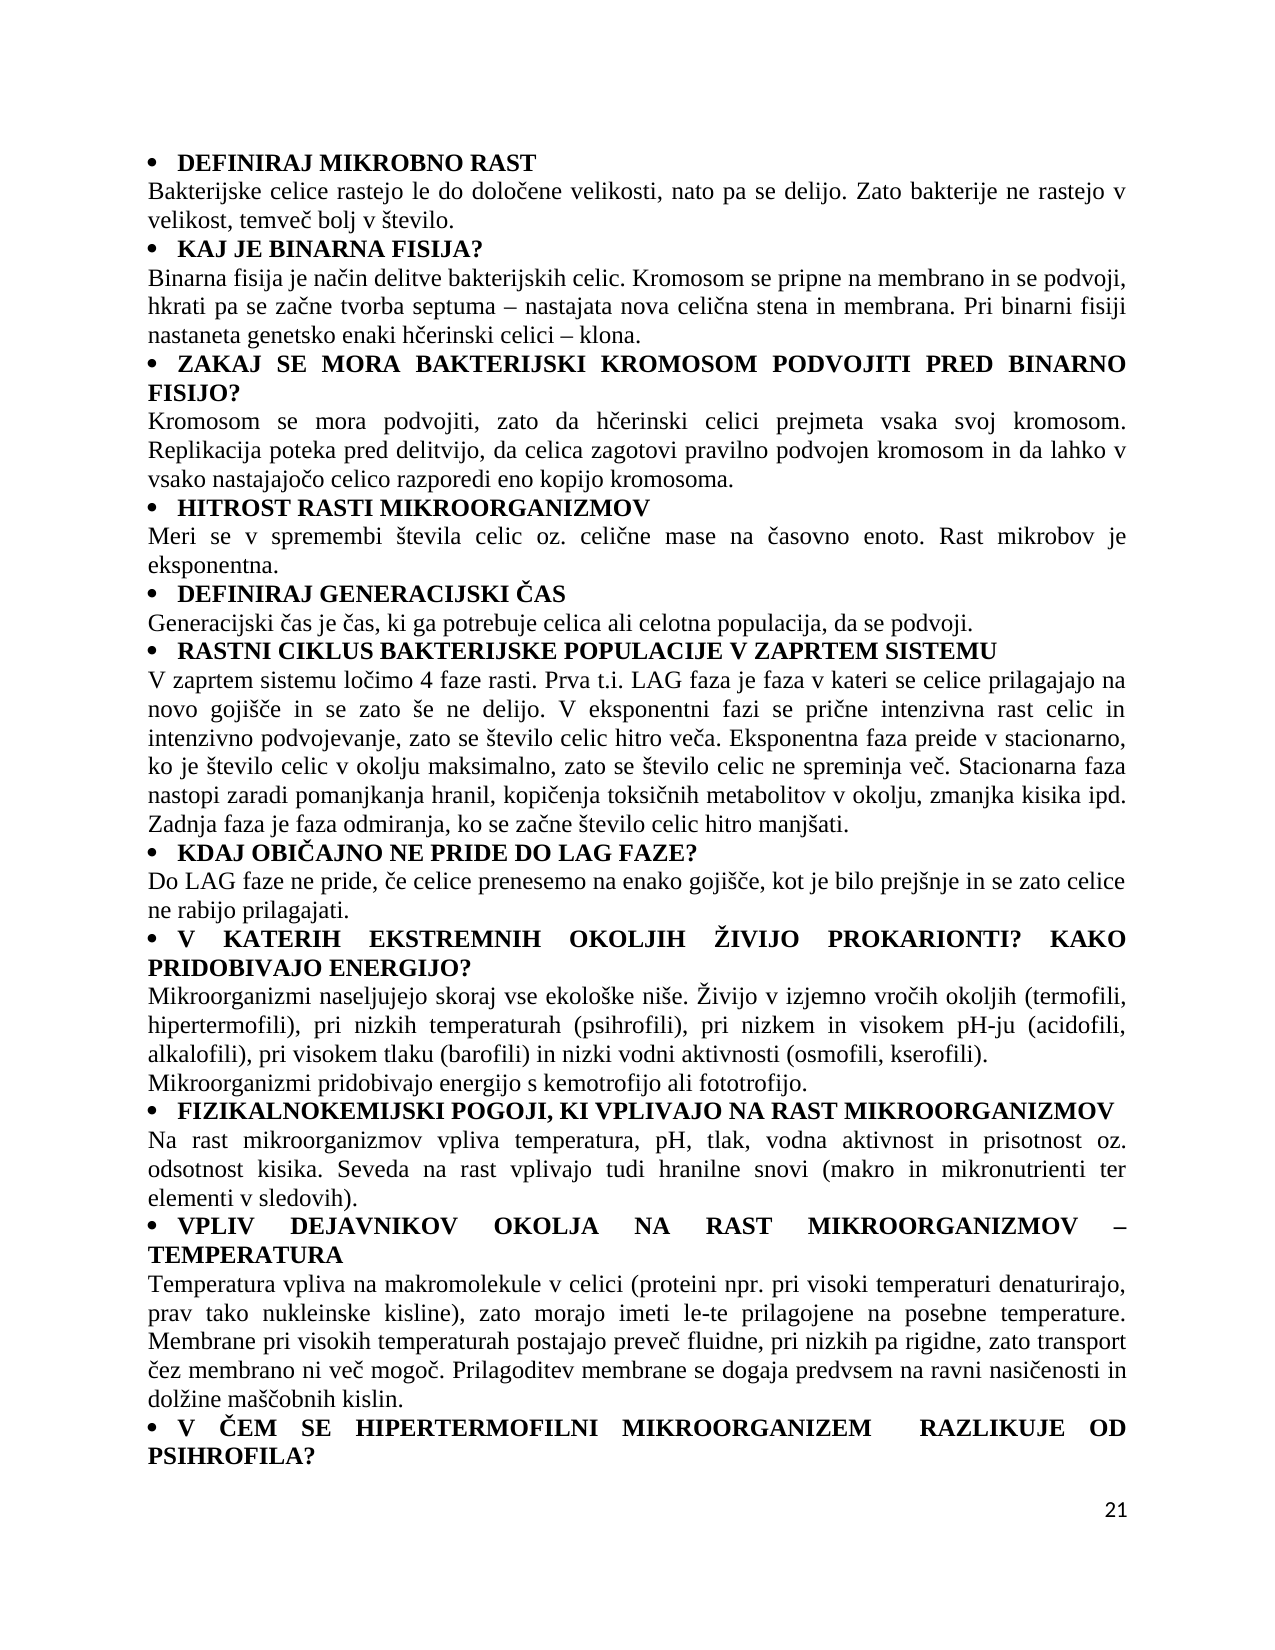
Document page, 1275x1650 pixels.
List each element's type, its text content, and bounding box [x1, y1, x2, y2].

text Mikroorganizmi pridobivajo energijo s kemotrofijo ali fototrofijo. [148, 1068, 1127, 1096]
list Vpliv dejavnikov okolja na rast mikroorganizmov – temperatura [148, 1211, 1127, 1269]
list Kdaj običajno ne pride do lag faze? [148, 838, 1127, 866]
list Hitrost rasti mikroorganizmov [148, 493, 1127, 521]
list Zakaj se mora bakterijski kromosOm podvojiti pred binarno fisijo? [148, 349, 1127, 406]
text Generacijski čas je čas, ki ga potrebuje celica ali celotna populacija, da se podvoji. [148, 608, 1127, 636]
list V čem se hipertermofilni mikroorganizem razlikuje od psihrofila? [148, 1413, 1127, 1470]
text V zaprtem sistemu ločimo 4 faze rasti. Prva t.i. LAG faza je faza v kateri se celice prilagajajo na novo gojišče in se zato še ne delijo. V eksponentni fazi se prične intenzivna rast celic in intenzivno podvojevanje, zato se število celic hitro veča. Eksponentna faza preide v stacionarno, ko je število celic v okolju maksimalno, zato se število celic ne spreminja več. Stacionarna faza nastopi zaradi pomanjkanja hranil, kopičenja toksičnih metabolitov v okolju, zmanjka kisika ipd. Zadnja faza je faza odmiranja, ko se začne število celic hitro manjšati. [148, 665, 1127, 838]
list Rastni ciklus bakterijske populacije v zaprtem sistemu [148, 636, 1127, 665]
list Definiraj generacijski čas [148, 579, 1127, 608]
text Meri se v spremembi števila celic oz. celične mase na časovno enoto. Rast mikrobov je eksponentna. [148, 521, 1127, 579]
text Bakterijske celice rastejo le do določene velikosti, nato pa se delijo. Zato bakterije ne rastejo v velikost, temveč bolj v število. [148, 176, 1127, 234]
text Mikroorganizmi naseljujejo skoraj vse ekološke niše. Živijo v izjemno vročih okoljih (termofili, hipertermofili), pri nizkih temperaturah (psihrofili), pri nizkem in visokem pH-ju (acidofili, alkalofili), pri visokem tlaku (barofili) in nizki vodni aktivnosti (osmofili, kserofili). [148, 981, 1127, 1068]
text Temperatura vpliva na makromolekule v celici (proteini npr. pri visoki temperaturi denaturirajo, prav tako nukleinske kisline), zato morajo imeti le-te prilagojene na posebne temperature. Membrane pri visokih temperaturah postajajo preveč fluidne, pri nizkih pa rigidne, zato transport čez membrano ni več mogoč. Prilagoditev membrane se dogaja predvsem na ravni nasičenosti in dolžine maščobnih kislin. [148, 1269, 1127, 1413]
list Definiraj mikrobno rast [148, 148, 1127, 176]
list Kaj je binarna fisija? [148, 234, 1127, 263]
text Na rast mikroorganizmov vpliva temperatura, pH, tlak, vodna aktivnost in prisotnost oz. odsotnost kisika. Seveda na rast vplivajo tudi hranilne snovi (makro in mikronutrienti ter elementi v sledovih). [148, 1125, 1127, 1211]
text Do LAG faze ne pride, če celice prenesemo na enako gojišče, kot je bilo prejšnje in se zato celice ne rabijo prilagajati. [148, 866, 1127, 924]
list V katerih ekstremnih okoljih živijo prokarionti? Kako pridobivajo energijo? [148, 924, 1127, 981]
text Binarna fisija je način delitve bakterijskih celic. Kromosom se pripne na membrano in se podvoji, hkrati pa se začne tvorba septuma – nastajata nova celična stena in membrana. Pri binarni fisiji nastaneta genetsko enaki hčerinski celici – klona. [148, 263, 1127, 349]
text Kromosom se mora podvojiti, zato da hčerinski celici prejmeta vsaka svoj kromosom. Replikacija poteka pred delitvijo, da celica zagotovi pravilno podvojen kromosom in da lahko v vsako nastajajočo celico razporedi eno kopijo kromosoma. [148, 406, 1127, 493]
list Fizikalnokemijski pogoji, ki vplivajo na rast mikroorganizmov [148, 1096, 1127, 1125]
